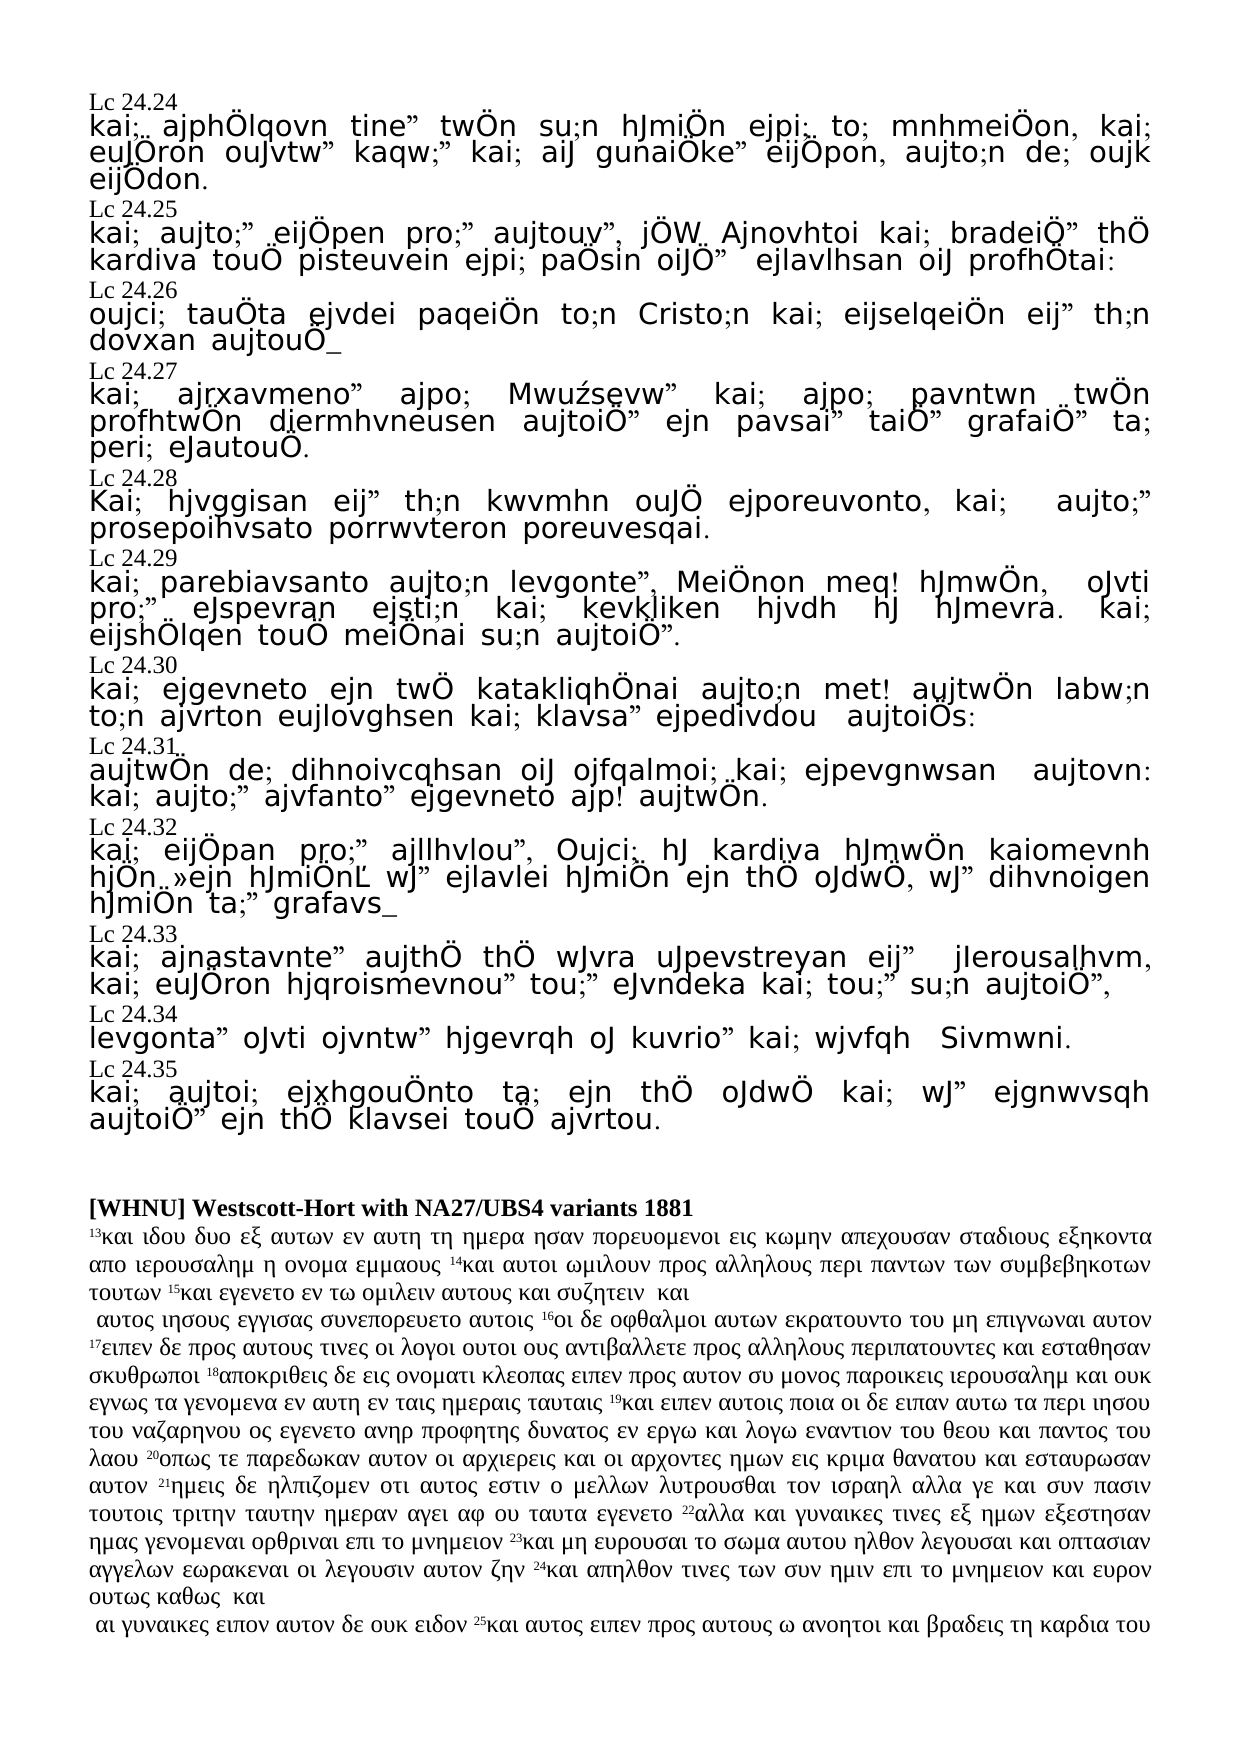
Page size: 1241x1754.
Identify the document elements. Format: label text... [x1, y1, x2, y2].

text kai; ajrxavmeno” ajpo; Mwuźsevw” kai; ajpo; pavntwn twÖn profhtwÖn diermhvneusen aujtoiÖ” ejn pavsai” taiÖ” grafaiÖ” ta; peri; eJautouÖ. [88, 384, 1152, 464]
text kai; aujto;” eijÖpen pro;” aujtouv”, jÖW Ajnovhtoi kai; bradeiÖ” thÖ kardiva touÖ pisteuvein ejpi; paÖsin oiJÖ” ejlavlhsan oiJ profhÖtai: [88, 223, 1152, 276]
text Lc 24.33 [88, 920, 1152, 948]
text Lc 24.32 [88, 813, 1152, 841]
text Kai; hjvggisan eij” th;n kwvmhn ouJÖ ejporeuvonto, kai; aujto;” prosepoihvsato porrwvteron poreuvesqai. [88, 492, 1152, 544]
text [WHNU] Westscott-Hort with NA27/UBS4 variants 1881 [88, 1194, 1152, 1222]
text Lc 24.35 [88, 1055, 1152, 1082]
text kai; aujtoi; ejxhgouÖnto ta; ejn thÖ oJdwÖ kai; wJ” ejgnwvsqh aujtoiÖ” ejn thÖ klavsei touÖ ajvrtou. [88, 1082, 1152, 1135]
text Lc 24.30 [88, 652, 1152, 679]
text kai; ejgevneto ejn twÖ katakliqhÖnai aujto;n met! aujtwÖn labw;n to;n ajvrton eujlovghsen kai; klavsa” ejpedivdou aujtoiÖs: [88, 679, 1152, 732]
text kai; eijÖpan pro;” ajllhvlou”, Oujci; hJ kardiva hJmwÖn kaiomevnh hjÖn »ejn hJmiÖnĽ wJ” ejlavlei hJmiÖn ejn thÖ oJdwÖ, wJ” dihvnoigen hJmiÖn ta;” grafavs_ [88, 841, 1152, 920]
text αι γυναικες ειπον αυτον δε ουκ ειδον 25και αυτος ειπεν προς αυτους ω ανοητοι και βραδεις τη καρδια του [88, 1610, 1152, 1638]
text Lc 24.29 [88, 544, 1152, 572]
text αυτος ιησους εγγισας συνεπορευετο αυτοις 16οι δε οφθαλμοι αυτων εκρατουντο του μη επιγνωναι αυτον 17ειπεν δε προς αυτους τινες οι λογοι ουτοι ους αντιβαλλετε προς αλληλους περιπατουντες και εσταθησαν σκυθρωποι 18αποκριθεις δε εις ονοματι κλεοπας ειπεν προς αυτον συ μονος παροικεις ιερουσαλημ και ουκ εγνως τα γενομενα εν αυτη εν ταις ημεραις ταυταις 19και ειπεν αυτοις ποια οι δε ειπαν αυτω τα περι ιησου του ναζαρηνου ος εγενετο ανηρ προφητης δυνατος εν εργω και λογω εναντιον του θεου και παντος του λαου 20οπως τε παρεδωκαν αυτον οι αρχιερεις και οι αρχοντες ημων εις κριμα θανατου και εσταυρωσαν αυτον 21ημεις δε ηλπιζομεν οτι αυτος εστιν ο μελλων λυτρουσθαι τον ισραηλ αλλα γε και συν πασιν τουτοις τριτην ταυτην ημεραν αγει αφ ου ταυτα εγενετο 22αλλα και γυναικες τινες εξ ημων εξεστησαν ημας γενομεναι ορθριναι επι το μνημειον 23και μη ευρουσαι το σωμα αυτου ηλθον λεγουσαι και οπτασιαν αγγελων εωρακεναι οι λεγουσιν αυτον ζην 24και απηλθον τινες των συν ημιν επι το μνημειον και ευρον ουτως καθως και [88, 1305, 1152, 1610]
text aujtwÖn de; dihnoivcqhsan oiJ ojfqalmoi; kai; ejpevgnwsan aujtovn: kai; aujto;” ajvfanto” ejgevneto ajp! aujtwÖn. [88, 760, 1152, 813]
text Lc 24.31 [88, 732, 1152, 760]
text kai; parebiavsanto aujto;n levgonte”, MeiÖnon meq! hJmwÖn, oJvti pro;” eJspevran ejsti;n kai; kevkliken hjvdh hJ hJmevra. kai; eijshÖlqen touÖ meiÖnai su;n aujtoiÖ”. [88, 572, 1152, 652]
text levgonta” oJvti ojvntw” hjgevrqh oJ kuvrio” kai; wjvfqh Sivmwni. [88, 1028, 1152, 1055]
text kai; ajphÖlqovn tine” twÖn su;n hJmiÖn ejpi; to; mnhmeiÖon, kai; euJÖron ouJvtw” kaqw;” kai; aiJ gunaiÖke” eijÖpon, aujto;n de; oujk eijÖdon. [88, 116, 1152, 196]
text Lc 24.34 [88, 1001, 1152, 1028]
text kai; ajnastavnte” aujthÖ thÖ wJvra uJpevstreyan eij” jIerousalhvm, kai; euJÖron hjqroismevnou” tou;” eJvndeka kai; tou;” su;n aujtoiÖ”, [88, 948, 1152, 1001]
text 13και ιδου δυο εξ αυτων εν αυτη τη ημερα ησαν πορευομενοι εις κωμην απεχουσαν σταδιους εξηκοντα απο ιερουσαλημ η ονομα εμμαους 14και αυτοι ωμιλουν προς αλληλους περι παντων των συμβεβηκοτων τουτων 15και εγενετο εν τω ομιλειν αυτους και συζητειν και [88, 1222, 1152, 1305]
text oujci; tauÖta ejvdei paqeiÖn to;n Cristo;n kai; eijselqeiÖn eij” th;n dovxan aujtouÖ_ [88, 304, 1152, 357]
text Lc 24.27 [88, 357, 1152, 384]
text Lc 24.24 [88, 88, 1152, 116]
text Lc 24.25 [88, 196, 1152, 223]
text Lc 24.26 [88, 276, 1152, 304]
text Lc 24.28 [88, 464, 1152, 492]
